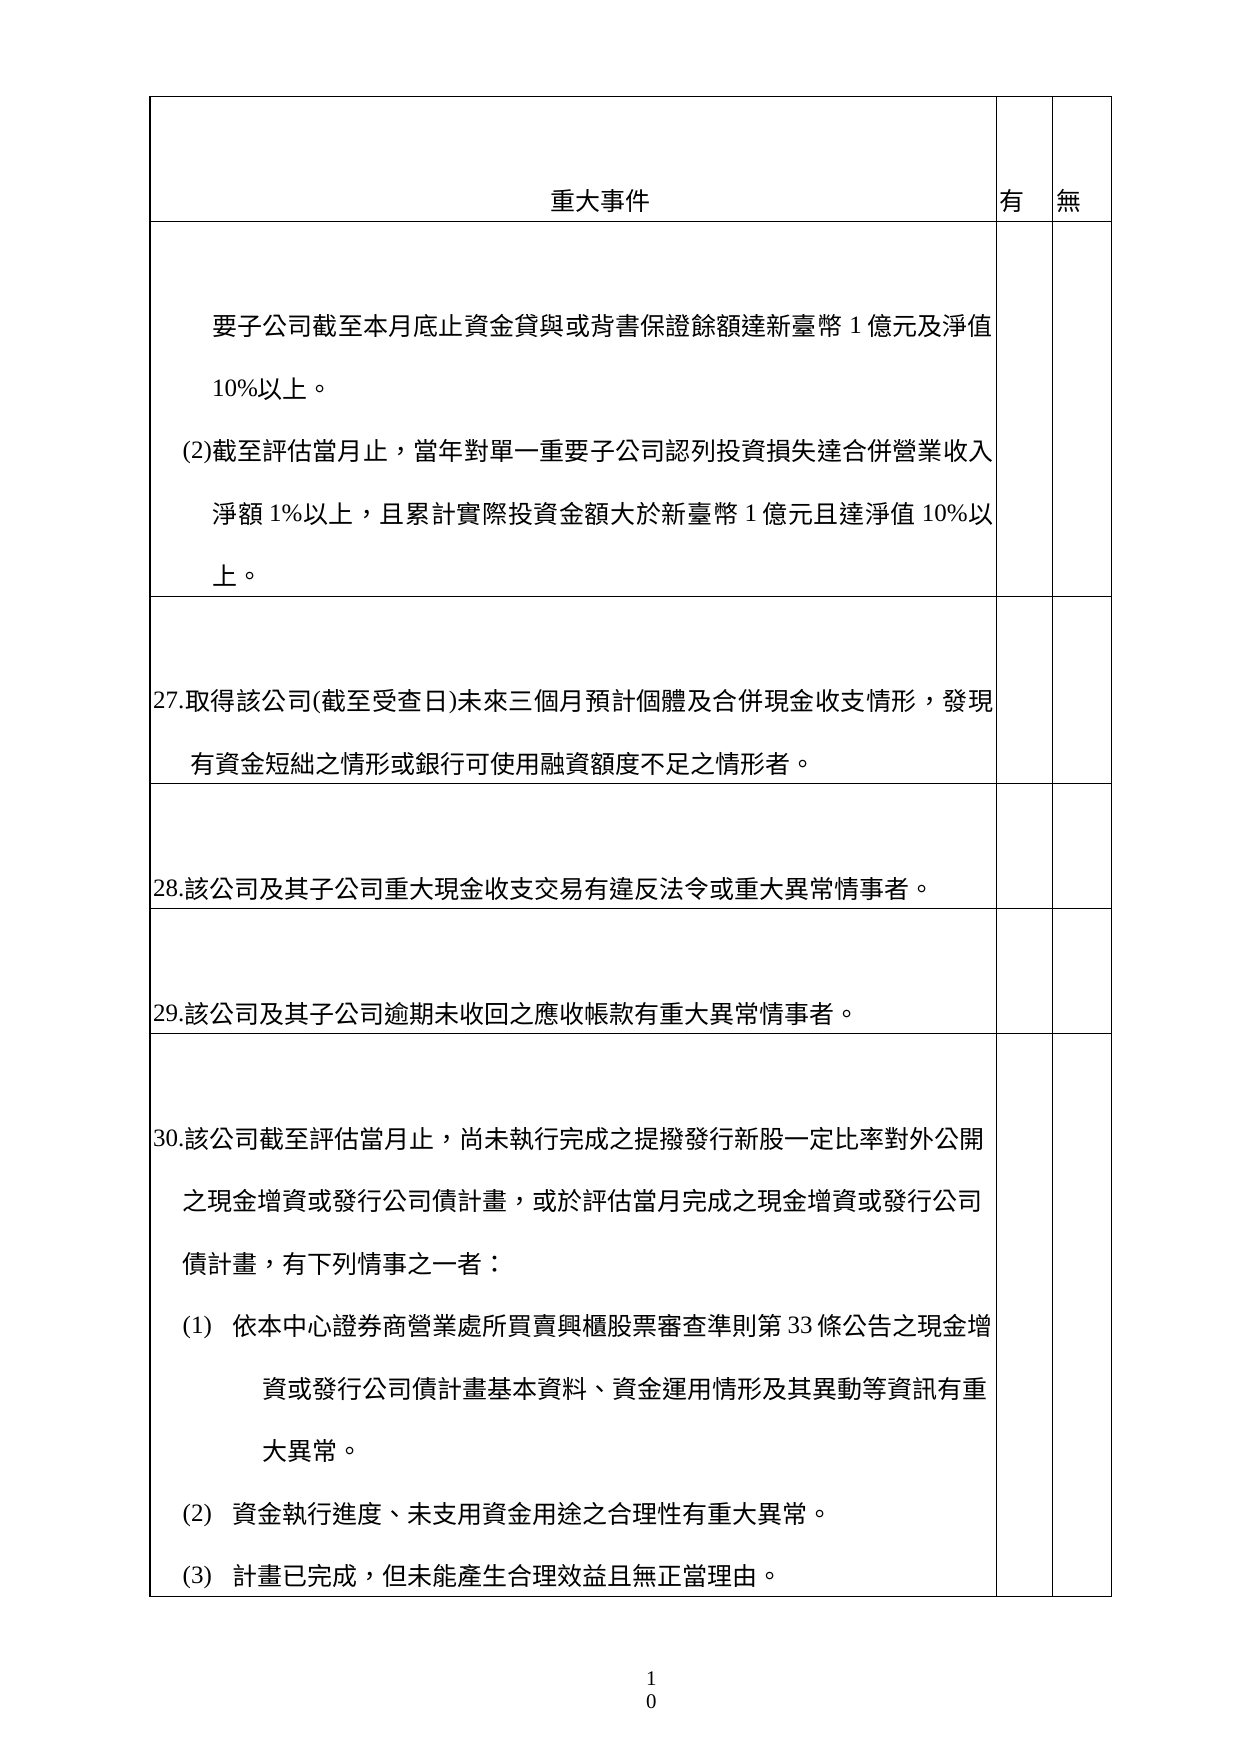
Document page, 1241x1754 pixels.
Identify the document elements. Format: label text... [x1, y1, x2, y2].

table_header 重大事件 [151, 97, 996, 221]
table_cell 30.該公司截至評估當月止，尚未執行完成之提撥發行新股一定比率對外公開之現金增資或發行公司債計畫，或於評估當月完成之現金增資或發行公司債計畫，有下列情事之一者： 依本中心證券商營業處所買賣興櫃股票審查準則第33條公告之現金增資或發行公司債計畫基本資料、資金運用情形及其異動等資訊有重大異常。 資金執行進度、未支用資金用途之合理性有重大異常。 計畫已完成，但未能產生合理效益且無正當理由。 [151, 1034, 996, 1596]
table_cell 27.取得該公司(截至受查日)未來三個月預計個體及合併現金收支情形，發現有資金短絀之情形或銀行可使用融資額度不足之情形者。 [151, 597, 996, 783]
table_header 無 [1053, 97, 1111, 221]
table_cell 要子公司截至本月底止資金貸與或背書保證餘額達新臺幣1億元及淨值10%以上。 (2)截至評估當月止，當年對單一重要子公司認列投資損失達合併營業收入淨額1%以上，且累計實際投資金額大於新臺幣1億元且達淨值10%以上。 [151, 222, 996, 596]
table_cell [997, 1034, 1052, 1596]
table_cell [1053, 909, 1111, 1033]
table_cell [997, 222, 1052, 596]
table_cell [997, 597, 1052, 783]
table_cell [997, 784, 1052, 908]
table_cell [1053, 784, 1111, 908]
table_cell [1053, 222, 1111, 596]
table_cell 28.該公司及其子公司重大現金收支交易有違反法令或重大異常情事者。 [151, 784, 996, 908]
table_header 有 [997, 97, 1052, 221]
table_cell [1053, 1034, 1111, 1596]
table_cell [997, 909, 1052, 1033]
table_cell 29.該公司及其子公司逾期未收回之應收帳款有重大異常情事者。 [151, 909, 996, 1033]
table_cell [1053, 597, 1111, 783]
